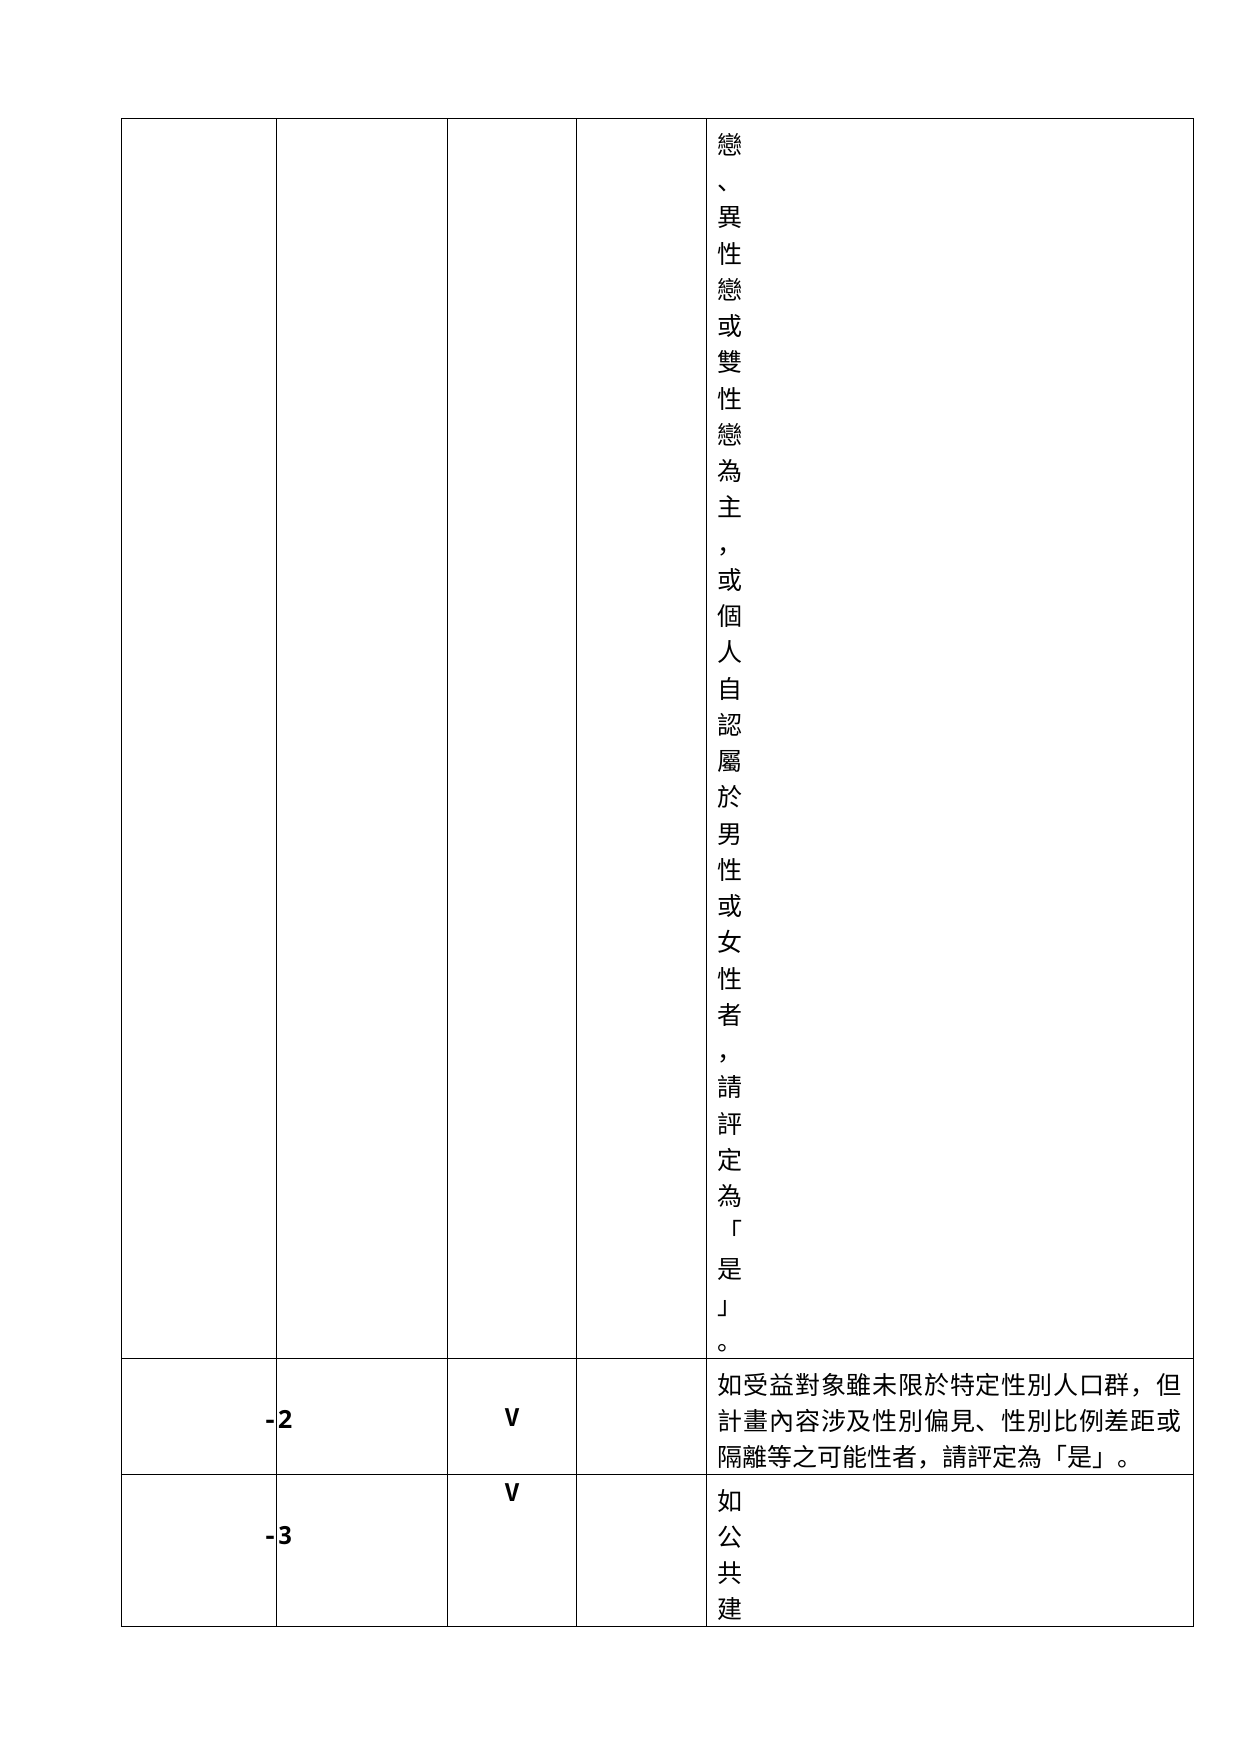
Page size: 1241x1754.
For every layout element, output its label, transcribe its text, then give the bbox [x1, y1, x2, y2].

table_cell 7-2 受益對象無區別，但計畫內容涉及一般社會認知既存的性別偏見，或統計資料顯示性別比例差距過大者 [122, 1359, 276, 1474]
table_cell 戀、異性戀或雙性戀為主，或個人自認屬於男性或女性者，請評定為「是」。 [707, 119, 1193, 1358]
table_cell V [448, 1475, 576, 1626]
table_cell [448, 119, 576, 1358]
table_cell [577, 1359, 706, 1474]
table_cell 7-1 以特定性別、性傾向或性別認同者為受益對象 [122, 119, 276, 1358]
table_cell [277, 119, 447, 1358]
table_cell 如公共建 [707, 1475, 1193, 1626]
table_cell [577, 1475, 706, 1626]
table_cell 如受益對象雖未限於特定性別人口群，但計畫內容涉及性別偏見、性別比例差距或隔離等之可能性者，請評定為「是」。 [707, 1359, 1193, 1474]
table_cell [277, 1359, 447, 1474]
table_cell 7-3 公共建設之空間規劃與工程設計涉及對不同性別、性傾向或性別認同者權益相關者 [122, 1475, 276, 1626]
table_cell [277, 1475, 447, 1626]
table_cell V [448, 1359, 576, 1474]
table_cell [577, 119, 706, 1358]
